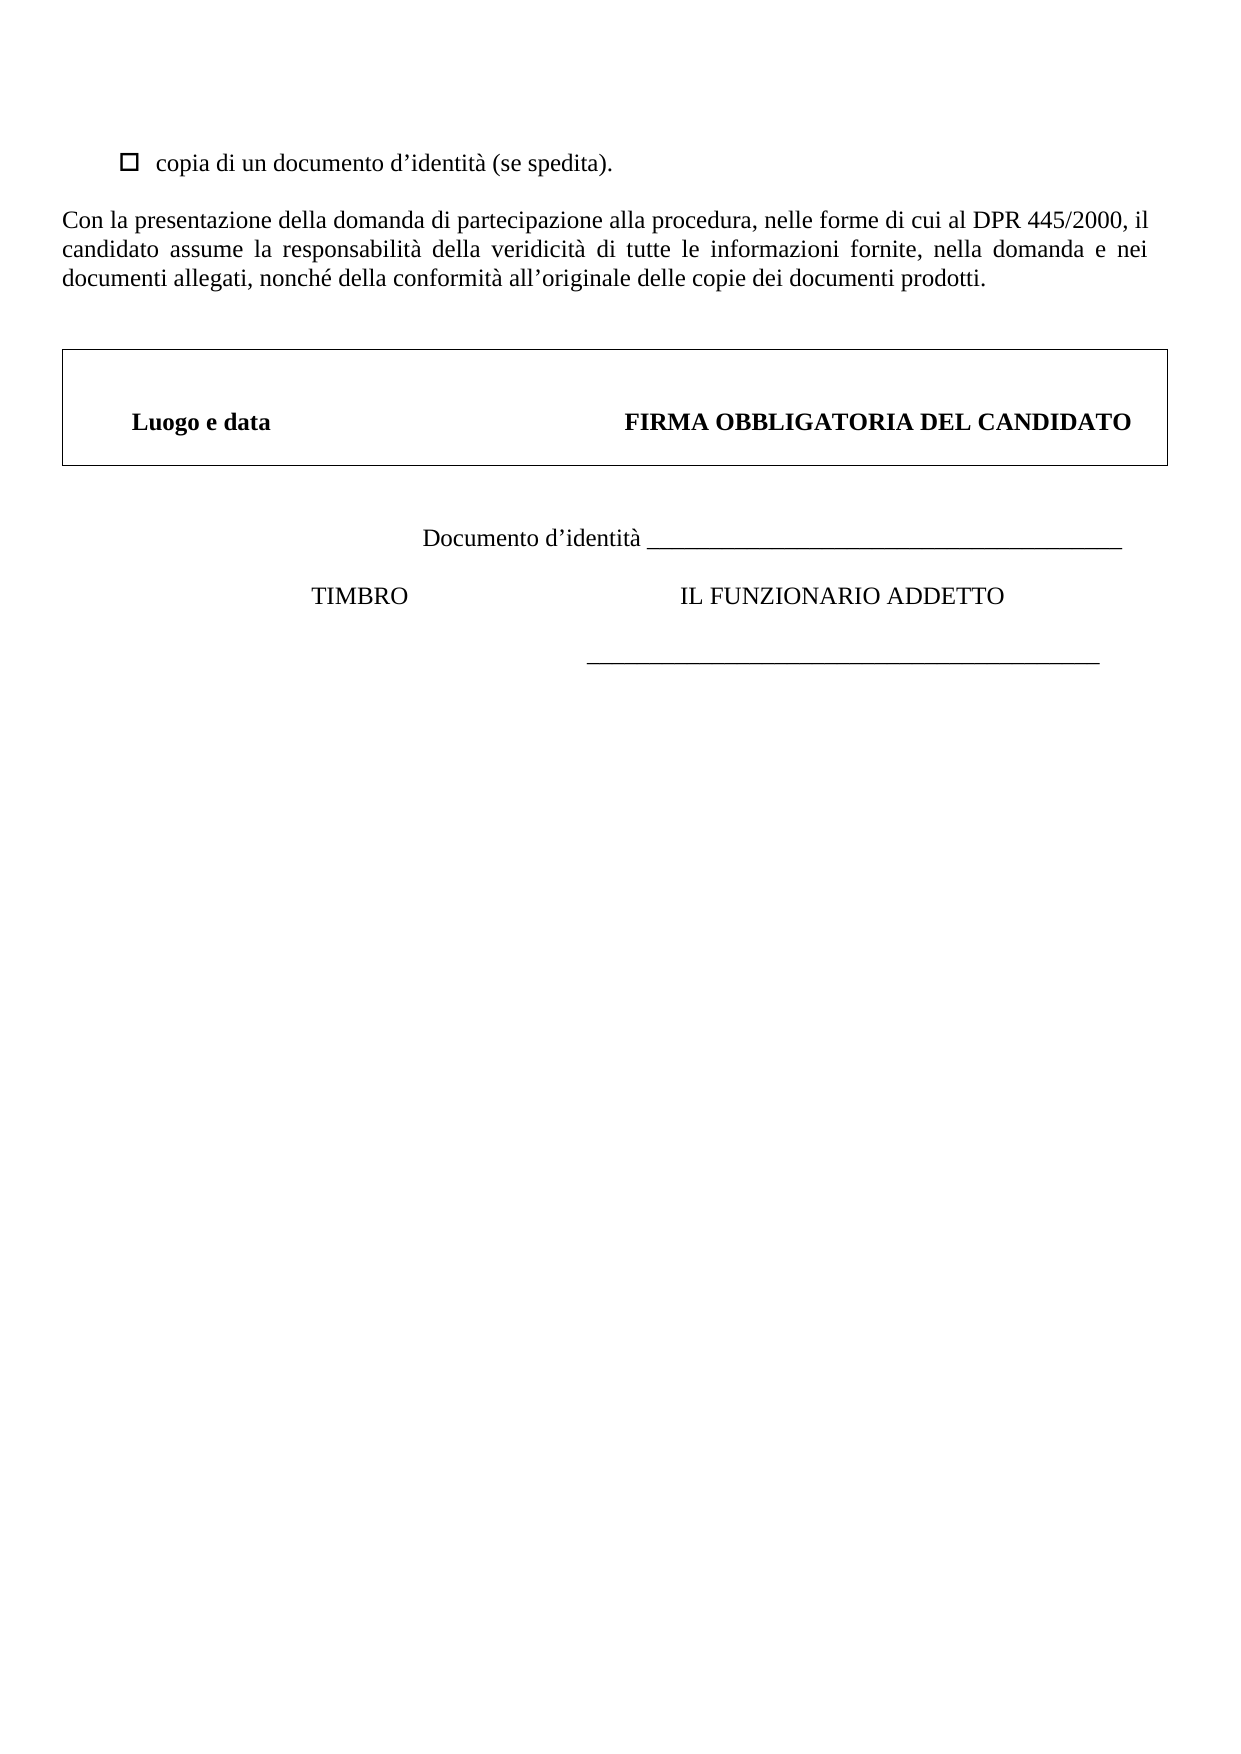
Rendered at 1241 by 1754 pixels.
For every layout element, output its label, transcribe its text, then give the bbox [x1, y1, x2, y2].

text Documento d’identità ______________________________________ [118, 523, 1122, 552]
list copia di un documento d’identità (se spedita). [118, 148, 1149, 176]
text _________________________________________ [587, 638, 1122, 667]
text Con la presentazione della domanda di partecipazione alla procedura, nelle forme di cui al DPR 445/2000, il candidato assume la responsabilità della veridicità di tutte le informazioni fornite, nella domanda e nei documenti allegati, nonché della conformità all’originale delle copie dei documenti prodotti. [62, 205, 1149, 291]
text TIMBRO IL FUNZIONARIO ADDETTO [118, 581, 1122, 610]
text Luogo e data FIRMA OBBLIGATORIA DEL CANDIDATO [63, 406, 1167, 436]
